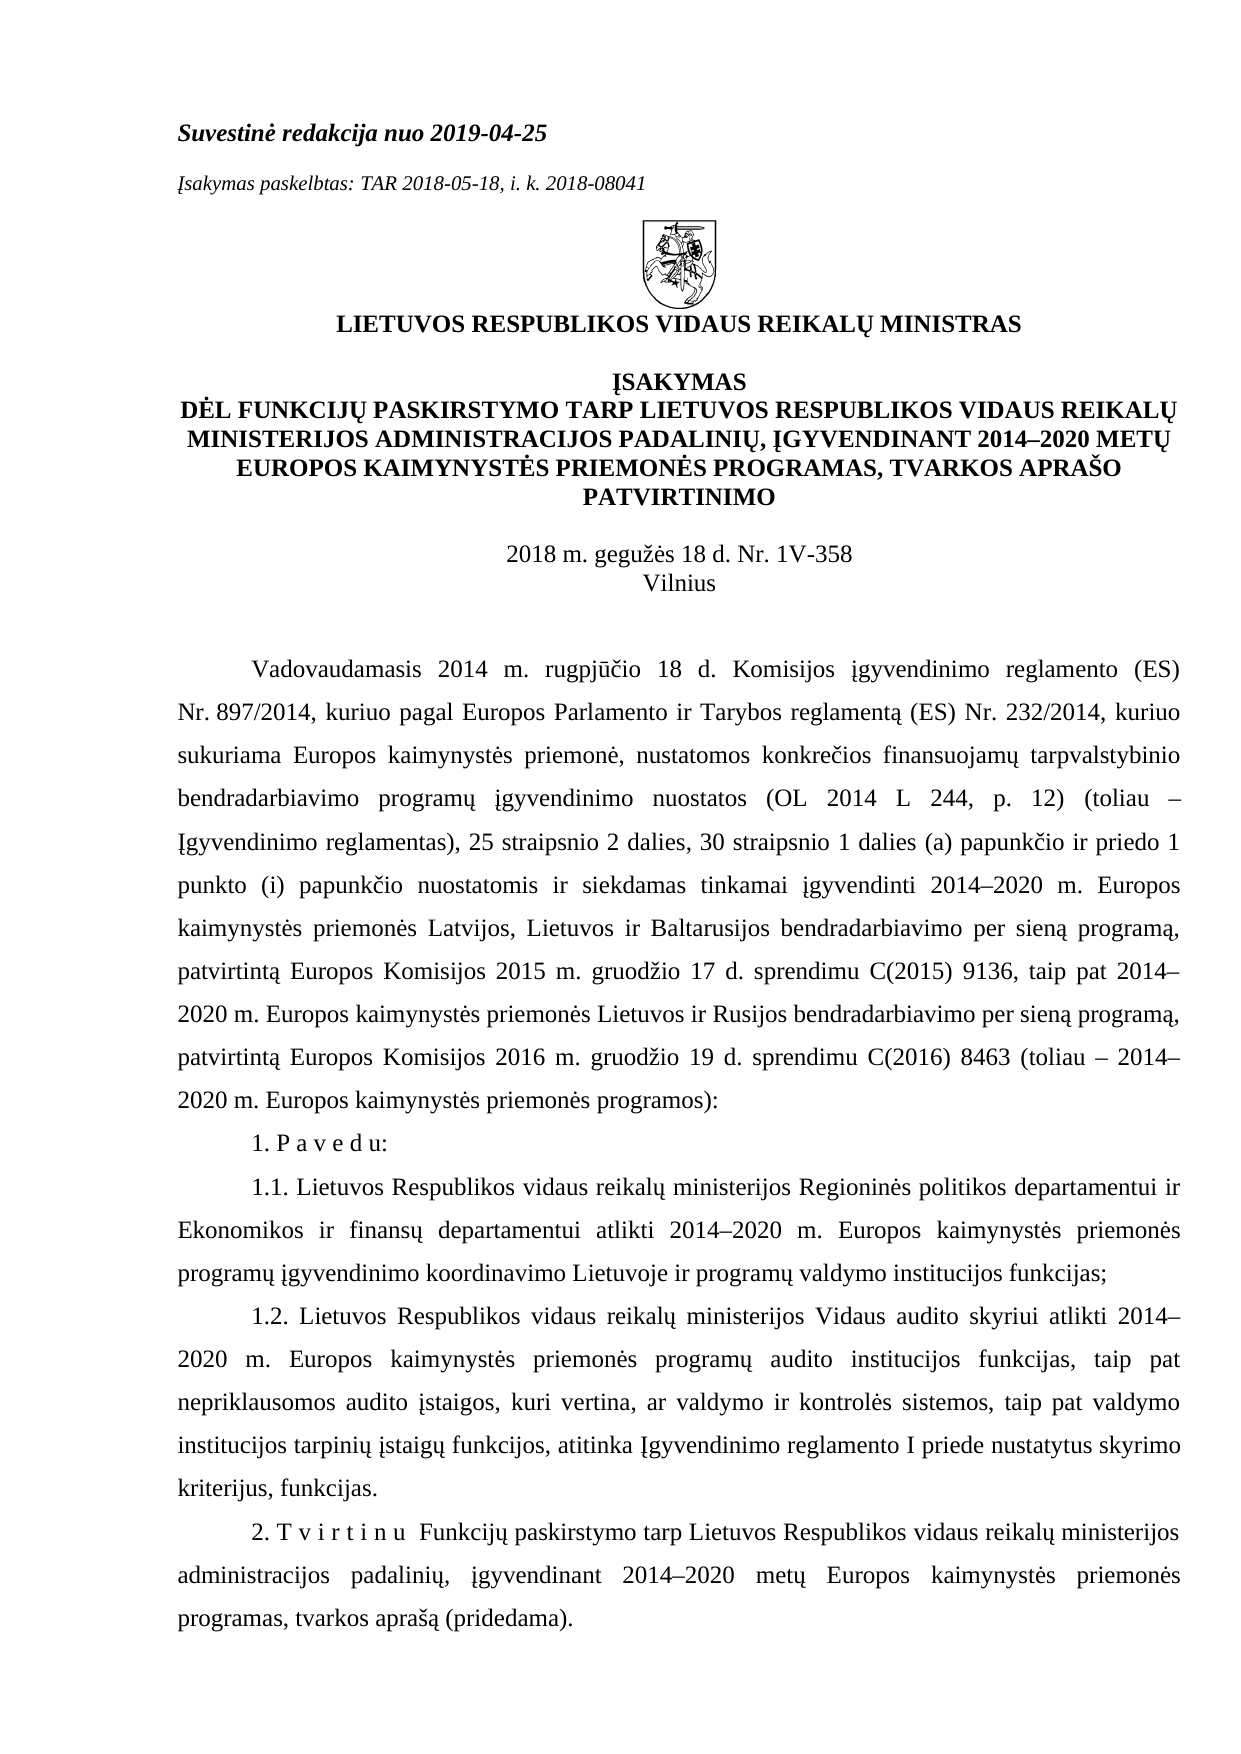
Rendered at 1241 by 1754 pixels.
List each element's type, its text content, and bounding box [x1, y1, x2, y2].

text 1. P a v e d u: [177, 1128, 1181, 1157]
text LIETUVOS RESPUBLIKOS VIDAUS REIKALŲ MINISTRAS [177, 309, 1181, 338]
text DĖL FUNKCIJŲ PASKIRSTYMO TARP LIETUVOS RESPUBLIKOS VIDAUS REIKALŲ MINISTERIJOS ADMINISTRACIJOS PADALINIŲ, ĮGYVENDINANT 2014–2020 METŲ EUROPOS KAIMYNYSTĖS PRIEMONĖS PROGRAMAS, TVARKOS APRAŠO PATVIRTINIMO [177, 395, 1181, 510]
text Suvestinė redakcija nuo 2019-04-25 [177, 118, 1181, 147]
text 1.1. Lietuvos Respublikos vidaus reikalų ministerijos Regioninės politikos departamentui ir Ekonomikos ir finansų departamentui atlikti 2014–2020 m. Europos kaimynystės priemonės programų įgyvendinimo koordinavimo Lietuvoje ir programų valdymo institucijos funkcijas; [177, 1172, 1181, 1287]
text Įsakymas paskelbtas: TAR 2018-05-18, i. k. 2018-08041 [177, 171, 1181, 195]
text 1.2. Lietuvos Respublikos vidaus reikalų ministerijos Vidaus audito skyriui atlikti 2014–2020 m. Europos kaimynystės priemonės programų audito institucijos funkcijas, taip pat nepriklausomos audito įstaigos, kuri vertina, ar valdymo ir kontrolės sistemos, taip pat valdymo institucijos tarpinių įstaigų funkcijos, atitinka Įgyvendinimo reglamento I priede nustatytus skyrimo kriterijus, funkcijas. [177, 1301, 1181, 1502]
text Vilnius [177, 568, 1181, 597]
text ĮSAKYMAS [177, 367, 1181, 395]
text Vadovaudamasis 2014 m. rugpjūčio 18 d. Komisijos įgyvendinimo reglamento (ES) Nr. 897/2014, kuriuo pagal Europos Parlamento ir Tarybos reglamentą (ES) Nr. 232/2014, kuriuo sukuriama Europos kaimynystės priemonė, nustatomos konkrečios finansuojamų tarpvalstybinio bendradarbiavimo programų įgyvendinimo nuostatos (OL 2014 L 244, p. 12) (toliau – Įgyvendinimo reglamentas), 25 straipsnio 2 dalies, 30 straipsnio 1 dalies (a) papunkčio ir priedo 1 punkto (i) papunkčio nuostatomis ir siekdamas tinkamai įgyvendinti 2014–2020 m. Europos kaimynystės priemonės Latvijos, Lietuvos ir Baltarusijos bendradarbiavimo per sieną programą, patvirtintą Europos Komisijos 2015 m. gruodžio 17 d. sprendimu C(2015) 9136, taip pat 2014–2020 m. Europos kaimynystės priemonės Lietuvos ir Rusijos bendradarbiavimo per sieną programą, patvirtintą Europos Komisijos 2016 m. gruodžio 19 d. sprendimu C(2016) 8463 (toliau – 2014–2020 m. Europos kaimynystės priemonės programos): [177, 654, 1181, 1114]
text 2. T v i r t i n u Funkcijų paskirstymo tarp Lietuvos Respublikos vidaus reikalų ministerijos administracijos padalinių, įgyvendinant 2014–2020 metų Europos kaimynystės priemonės programas, tvarkos aprašą (pridedama). [177, 1517, 1181, 1632]
text 2018 m. gegužės 18 d. Nr. 1V-358 [177, 539, 1181, 568]
